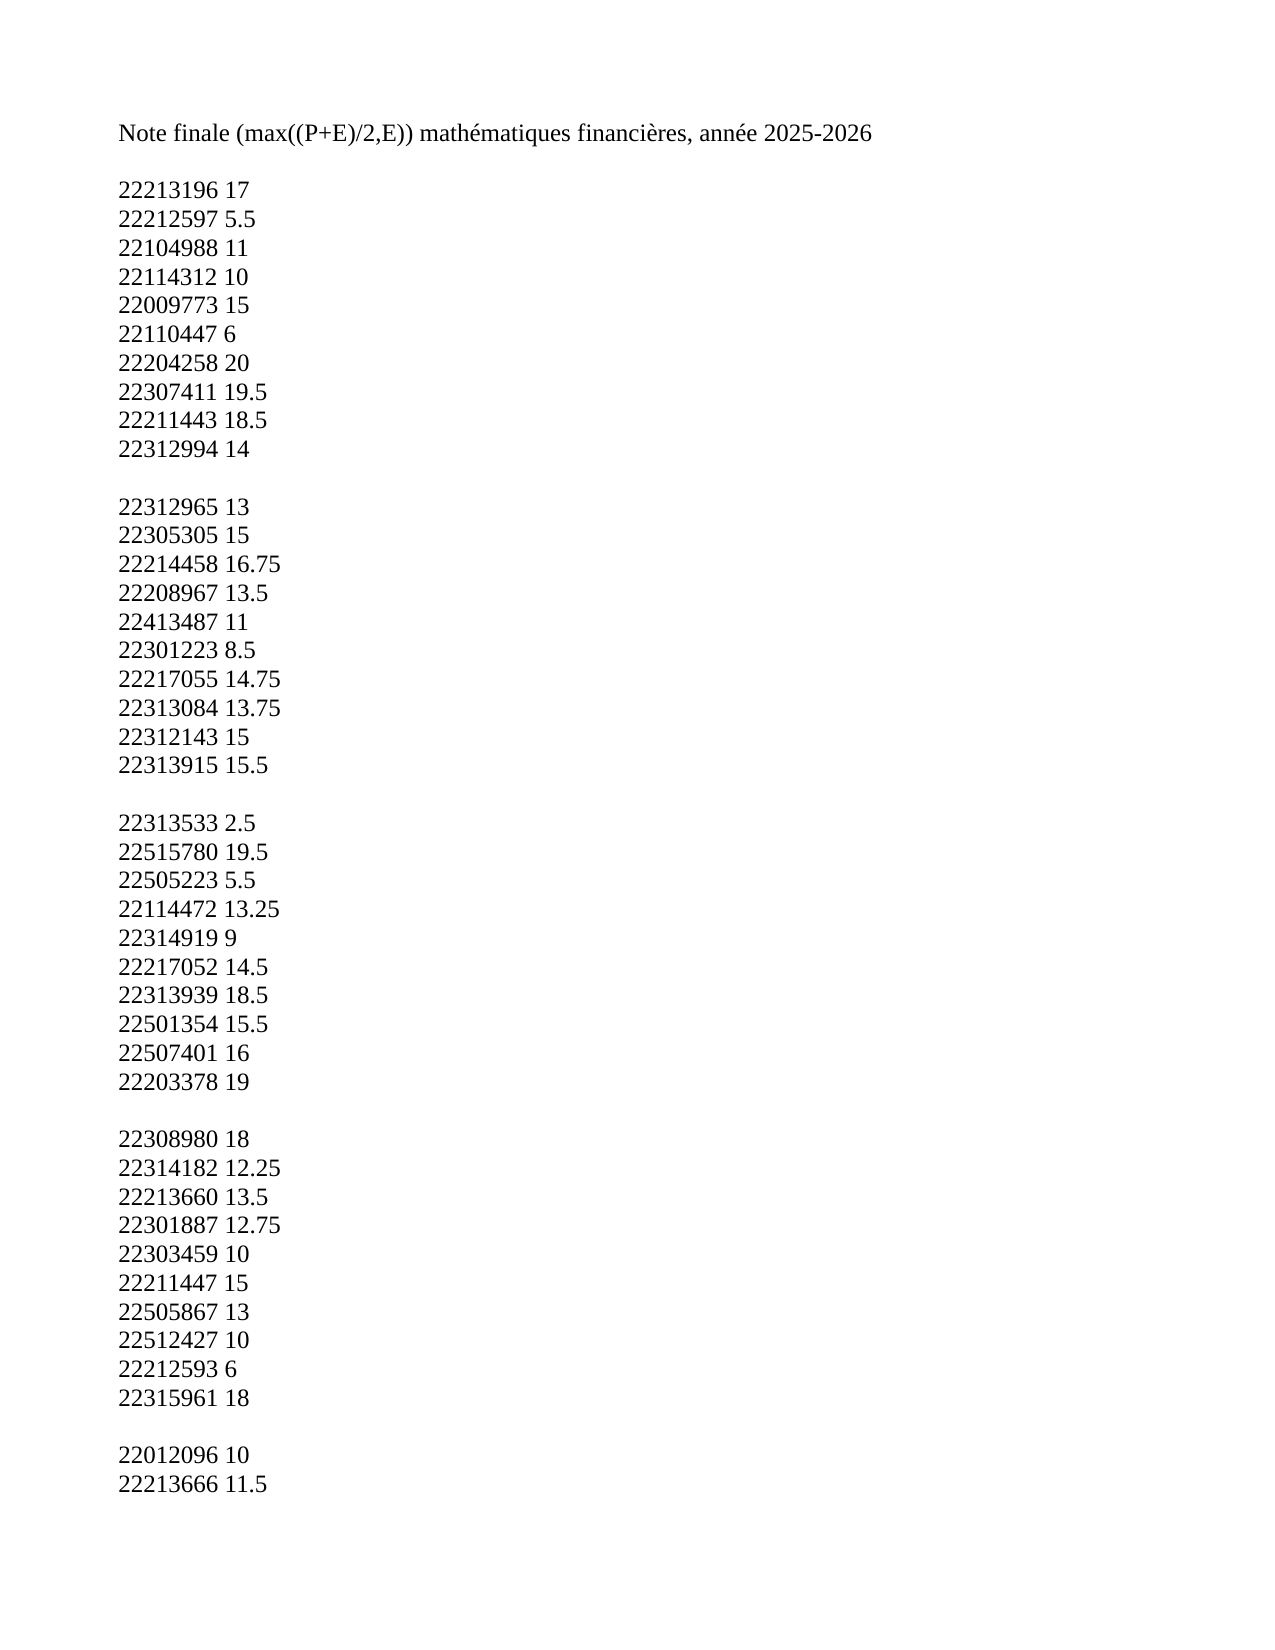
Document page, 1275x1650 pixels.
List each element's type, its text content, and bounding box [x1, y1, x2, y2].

text 22315961 18 [118, 1383, 1157, 1412]
text 22217052 14.5 [118, 952, 1157, 981]
text 22501354 15.5 [118, 1009, 1157, 1038]
text 22507401 16 [118, 1038, 1157, 1067]
text 22314182 12.25 [118, 1153, 1157, 1182]
text 22303459 10 [118, 1239, 1157, 1268]
text 22313939 18.5 [118, 981, 1157, 1009]
text 22301887 12.75 [118, 1211, 1157, 1239]
text 22301223 8.5 [118, 636, 1157, 664]
text 22313915 15.5 [118, 751, 1157, 779]
text 22009773 15 [118, 291, 1157, 319]
text 22211443 18.5 [118, 406, 1157, 434]
text 22104988 11 [118, 233, 1157, 262]
text 22314919 9 [118, 923, 1157, 952]
text 22305305 15 [118, 521, 1157, 549]
text 22413487 11 [118, 607, 1157, 636]
text 22213196 17 [118, 176, 1157, 204]
text 22114312 10 [118, 262, 1157, 291]
text 22308980 18 [118, 1124, 1157, 1153]
text 22505867 13 [118, 1297, 1157, 1326]
text 22313084 13.75 [118, 693, 1157, 722]
text 22212597 5.5 [118, 204, 1157, 233]
text 22505223 5.5 [118, 866, 1157, 894]
text 22213660 13.5 [118, 1182, 1157, 1211]
text 22203378 19 [118, 1067, 1157, 1096]
text 22312143 15 [118, 722, 1157, 751]
text 22313533 2.5 [118, 808, 1157, 837]
text 22212593 6 [118, 1354, 1157, 1383]
text 22213666 11.5 [118, 1469, 1157, 1498]
text 22312994 14 [118, 434, 1157, 463]
text 22211447 15 [118, 1268, 1157, 1297]
text 22217055 14.75 [118, 664, 1157, 693]
text 22110447 6 [118, 319, 1157, 348]
text 22214458 16.75 [118, 549, 1157, 578]
text 22204258 20 [118, 348, 1157, 377]
text 22515780 19.5 [118, 837, 1157, 866]
text 22012096 10 [118, 1441, 1157, 1469]
text 22114472 13.25 [118, 894, 1157, 923]
text Note finale (max((P+E)/2,E)) mathématiques financières, année 2025-2026 [118, 118, 1157, 147]
text 22312965 13 [118, 492, 1157, 521]
text 22208967 13.5 [118, 578, 1157, 607]
text 22307411 19.5 [118, 377, 1157, 406]
text 22512427 10 [118, 1326, 1157, 1354]
